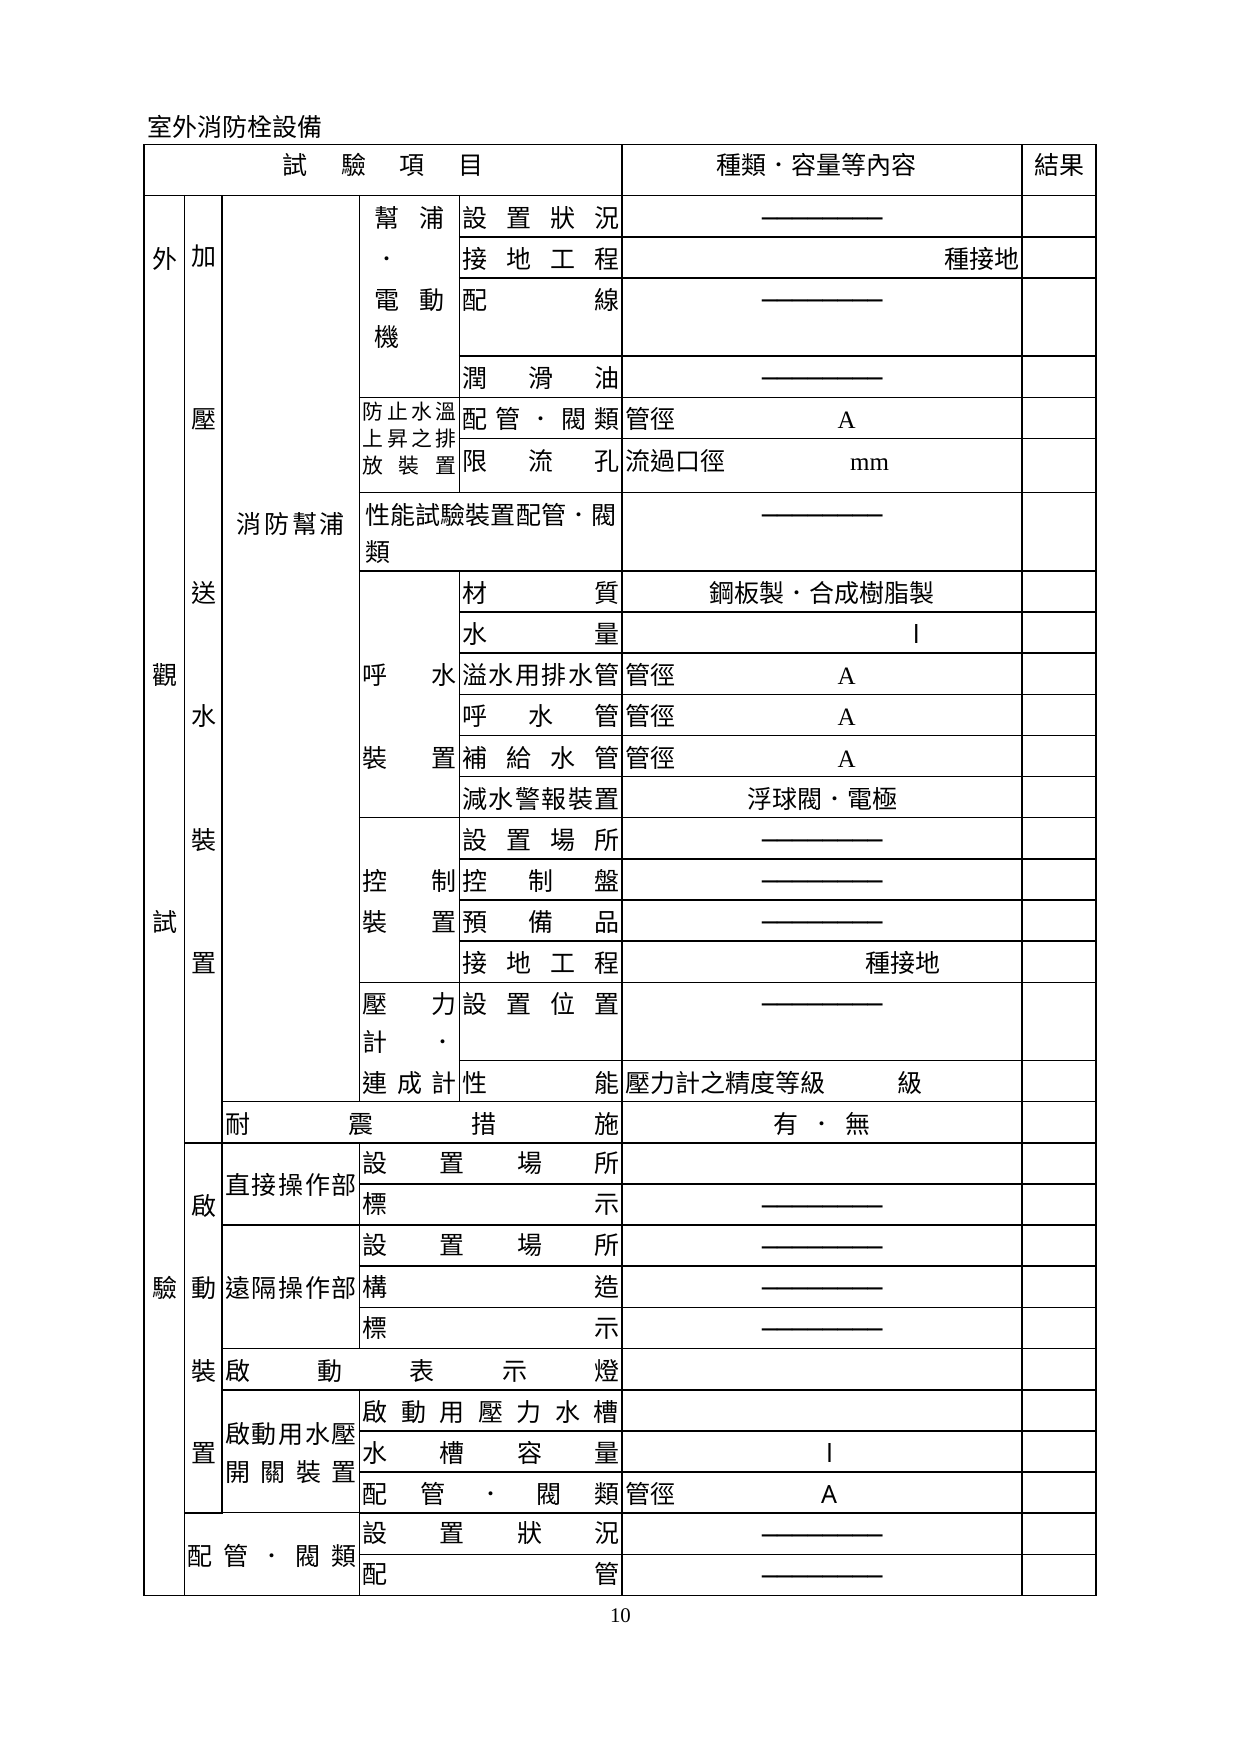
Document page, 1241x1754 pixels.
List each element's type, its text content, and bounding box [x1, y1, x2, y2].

table_cell [1023, 196, 1095, 236]
table_cell 設置場所 [360, 1144, 621, 1183]
table_cell [1023, 572, 1095, 611]
table_cell 幫浦 [360, 196, 459, 236]
table_cell 接地工程 [460, 238, 621, 277]
table_cell 連成計 [360, 1060, 459, 1101]
table_cell [1023, 818, 1095, 858]
table_cell 標示 [360, 1308, 621, 1348]
table_cell [1023, 695, 1095, 734]
table_cell [145, 277, 184, 355]
table_cell 材質 [460, 572, 621, 611]
table_cell [145, 355, 184, 396]
table_cell 配管．閥類 [460, 398, 621, 438]
table_cell 浮球閥．電極 [623, 777, 1021, 817]
table_cell ──────── [623, 279, 1021, 355]
table_cell [185, 1224, 221, 1265]
table_cell [1023, 654, 1095, 693]
table_cell 管徑 A [623, 695, 1021, 734]
table_cell 溢水用排水管 [460, 654, 621, 693]
table_cell 呼水 [360, 652, 459, 693]
table_cell ──────── [623, 1226, 1021, 1265]
table_cell 壓 [185, 396, 221, 438]
table_cell 加 [185, 196, 221, 396]
table_cell [145, 1101, 184, 1142]
table_cell [360, 572, 459, 611]
table_cell [360, 355, 459, 396]
table_cell 管徑 A [623, 654, 1021, 693]
table_cell [185, 652, 221, 693]
table_cell [1023, 1391, 1095, 1430]
table_cell [623, 1391, 1021, 1430]
table_cell 性能 [460, 1061, 621, 1101]
table_cell 遠隔操作部 [223, 1226, 359, 1348]
table_cell [145, 735, 184, 776]
table_cell [623, 1349, 1021, 1389]
table_cell 減水警報裝置 [460, 777, 621, 817]
table_cell 性能試驗裝置配管．閥類 [360, 493, 621, 570]
table_cell [145, 492, 184, 570]
table_cell [1023, 357, 1095, 396]
table_cell 設置場所 [360, 1226, 621, 1265]
table_cell [185, 899, 221, 940]
table_cell 啟 [185, 1183, 221, 1224]
table_cell 控制 [360, 858, 459, 899]
table_cell [1023, 983, 1095, 1060]
table_cell [623, 1144, 1021, 1183]
table_cell [145, 1060, 184, 1101]
table_cell 構造 [360, 1267, 621, 1307]
table_cell [145, 940, 184, 981]
table_header 種類．容量等內容 [623, 145, 1021, 195]
table_cell 水槽容量 [360, 1432, 621, 1471]
table_cell 補給水管 [460, 736, 621, 776]
table_cell [145, 858, 184, 899]
table_cell [145, 1183, 184, 1224]
table_cell [145, 1554, 184, 1594]
table_cell [1023, 901, 1095, 940]
table_cell l [623, 613, 1021, 652]
table_cell [1023, 1102, 1095, 1142]
table_cell [1023, 1061, 1095, 1101]
table_cell [145, 981, 184, 1060]
table_cell 潤滑油 [460, 357, 621, 396]
table_cell [145, 1471, 184, 1512]
table_cell 標示 [360, 1185, 621, 1224]
table_cell [1023, 736, 1095, 776]
table_cell ──────── [623, 1267, 1021, 1307]
table_cell 鋼板製．合成樹脂製 [623, 572, 1021, 611]
table_cell [185, 981, 221, 1060]
table_cell [145, 776, 184, 817]
table_cell [360, 776, 459, 817]
table_cell [145, 1307, 184, 1348]
table_cell [185, 1144, 221, 1183]
table_cell [185, 776, 221, 817]
table_cell [1023, 1308, 1095, 1348]
table_cell 電動機 [360, 277, 459, 355]
table_cell ──────── [623, 818, 1021, 858]
table_cell [185, 1471, 221, 1512]
table_cell 壓力計之精度等級 級 [623, 1061, 1021, 1101]
table_cell 消防幫浦 [223, 196, 359, 1101]
table_cell [1023, 1473, 1095, 1512]
table_cell 設置狀況 [460, 196, 621, 236]
table_cell [145, 1512, 184, 1553]
table_cell [1023, 1185, 1095, 1224]
table_cell [145, 570, 184, 611]
table_cell 置 [185, 1430, 221, 1471]
table_cell 配管 [360, 1555, 621, 1594]
table_cell ──────── [623, 1308, 1021, 1348]
table_cell 送 [185, 570, 221, 611]
table_cell [185, 1307, 221, 1348]
table_cell 裝 [185, 817, 221, 858]
table_cell ──────── [623, 357, 1021, 396]
table_cell [145, 817, 184, 858]
table_cell [145, 611, 184, 652]
table_cell 動 [185, 1265, 221, 1307]
table_cell 配線 [460, 279, 621, 355]
text 室外消防栓設備 [148, 108, 1092, 144]
table_cell [185, 1389, 221, 1430]
table_cell 驗 [145, 1265, 184, 1307]
table_cell [360, 694, 459, 734]
table_cell ──────── [623, 196, 1021, 236]
table_cell [145, 694, 184, 734]
table_cell ──────── [623, 1514, 1021, 1553]
table_cell 設置場所 [460, 818, 621, 858]
table_cell 管徑 A [623, 1473, 1021, 1512]
table_cell 管徑 A [623, 398, 1021, 438]
table_cell [1023, 279, 1095, 355]
table_cell [185, 492, 221, 570]
table_cell [145, 1224, 184, 1265]
table_cell 水 [185, 694, 221, 734]
table_cell 有 ． 無 [623, 1102, 1021, 1142]
table_header 試 驗 項 目 [145, 145, 621, 195]
table_cell [185, 438, 221, 492]
table_cell [1023, 1514, 1095, 1553]
table_cell 啟動表示燈 [223, 1349, 621, 1389]
table_cell [1023, 777, 1095, 817]
table_cell 預備品 [460, 901, 621, 940]
table_cell ──────── [623, 860, 1021, 899]
table_cell [185, 735, 221, 776]
table_cell [1023, 1267, 1095, 1307]
table_cell 外 [145, 236, 184, 277]
table_cell 裝置 [360, 899, 459, 940]
table_cell 控制盤 [460, 860, 621, 899]
table_cell [185, 1101, 221, 1142]
table_cell [1023, 1555, 1095, 1594]
table_cell 裝 [185, 1348, 221, 1389]
table_cell 啟動用壓力水槽 [360, 1391, 621, 1430]
table_cell 防止水溫上昇之排放裝置 [360, 398, 459, 492]
table_cell [1023, 1226, 1095, 1265]
table_cell 設置位置 [460, 983, 621, 1060]
table_cell ──────── [623, 983, 1021, 1060]
table_cell [1023, 1432, 1095, 1471]
table_cell [145, 1389, 184, 1430]
table_cell 呼水管 [460, 695, 621, 734]
table_cell [1023, 1144, 1095, 1183]
table_cell 接地工程 [460, 942, 621, 981]
table_cell [145, 438, 184, 492]
table_cell [1023, 1349, 1095, 1389]
table_cell [1023, 860, 1095, 899]
table_cell [360, 940, 459, 981]
table_cell [145, 196, 184, 236]
table_cell 觀 [145, 652, 184, 693]
table_cell 管徑 A [623, 736, 1021, 776]
table_cell [185, 611, 221, 652]
table_cell [1023, 398, 1095, 438]
table_cell [145, 1348, 184, 1389]
table_cell [145, 396, 184, 438]
table_cell ──────── [623, 1185, 1021, 1224]
table_cell 壓力計． [360, 983, 459, 1060]
table_cell ──────── [623, 493, 1021, 570]
table_cell 流過口徑 mm [623, 439, 1021, 492]
table_cell 設置狀況 [360, 1514, 621, 1553]
table_cell 配管．閥類 [185, 1513, 359, 1594]
table_cell [1023, 493, 1095, 570]
table_cell [360, 611, 459, 652]
table_cell 配管．閥類 [360, 1473, 621, 1512]
table_cell [360, 818, 459, 858]
table_cell ──────── [623, 1555, 1021, 1594]
table_cell 水量 [460, 613, 621, 652]
table_cell [1023, 439, 1095, 492]
table_cell ． [360, 236, 459, 277]
table_cell [145, 1430, 184, 1471]
table_cell [185, 1060, 221, 1101]
table_cell ──────── [623, 901, 1021, 940]
table_cell 種接地 [623, 238, 1021, 277]
table_cell [1023, 238, 1095, 277]
table_cell 種接地 [623, 942, 1021, 981]
table_cell [185, 858, 221, 899]
table_cell 限流孔 [460, 439, 621, 492]
table_cell 耐震措施 [223, 1102, 621, 1142]
table_cell [1023, 942, 1095, 981]
table_cell 直接操作部 [223, 1144, 359, 1224]
table_cell 裝置 [360, 735, 459, 776]
table_cell 置 [185, 940, 221, 981]
table_cell 啟動用水壓 開關裝置 [223, 1391, 359, 1512]
table_cell l [623, 1432, 1021, 1471]
table_cell 試 [145, 899, 184, 940]
table_cell [145, 1142, 184, 1183]
table_cell [1023, 613, 1095, 652]
table_header 結果 [1023, 145, 1095, 195]
